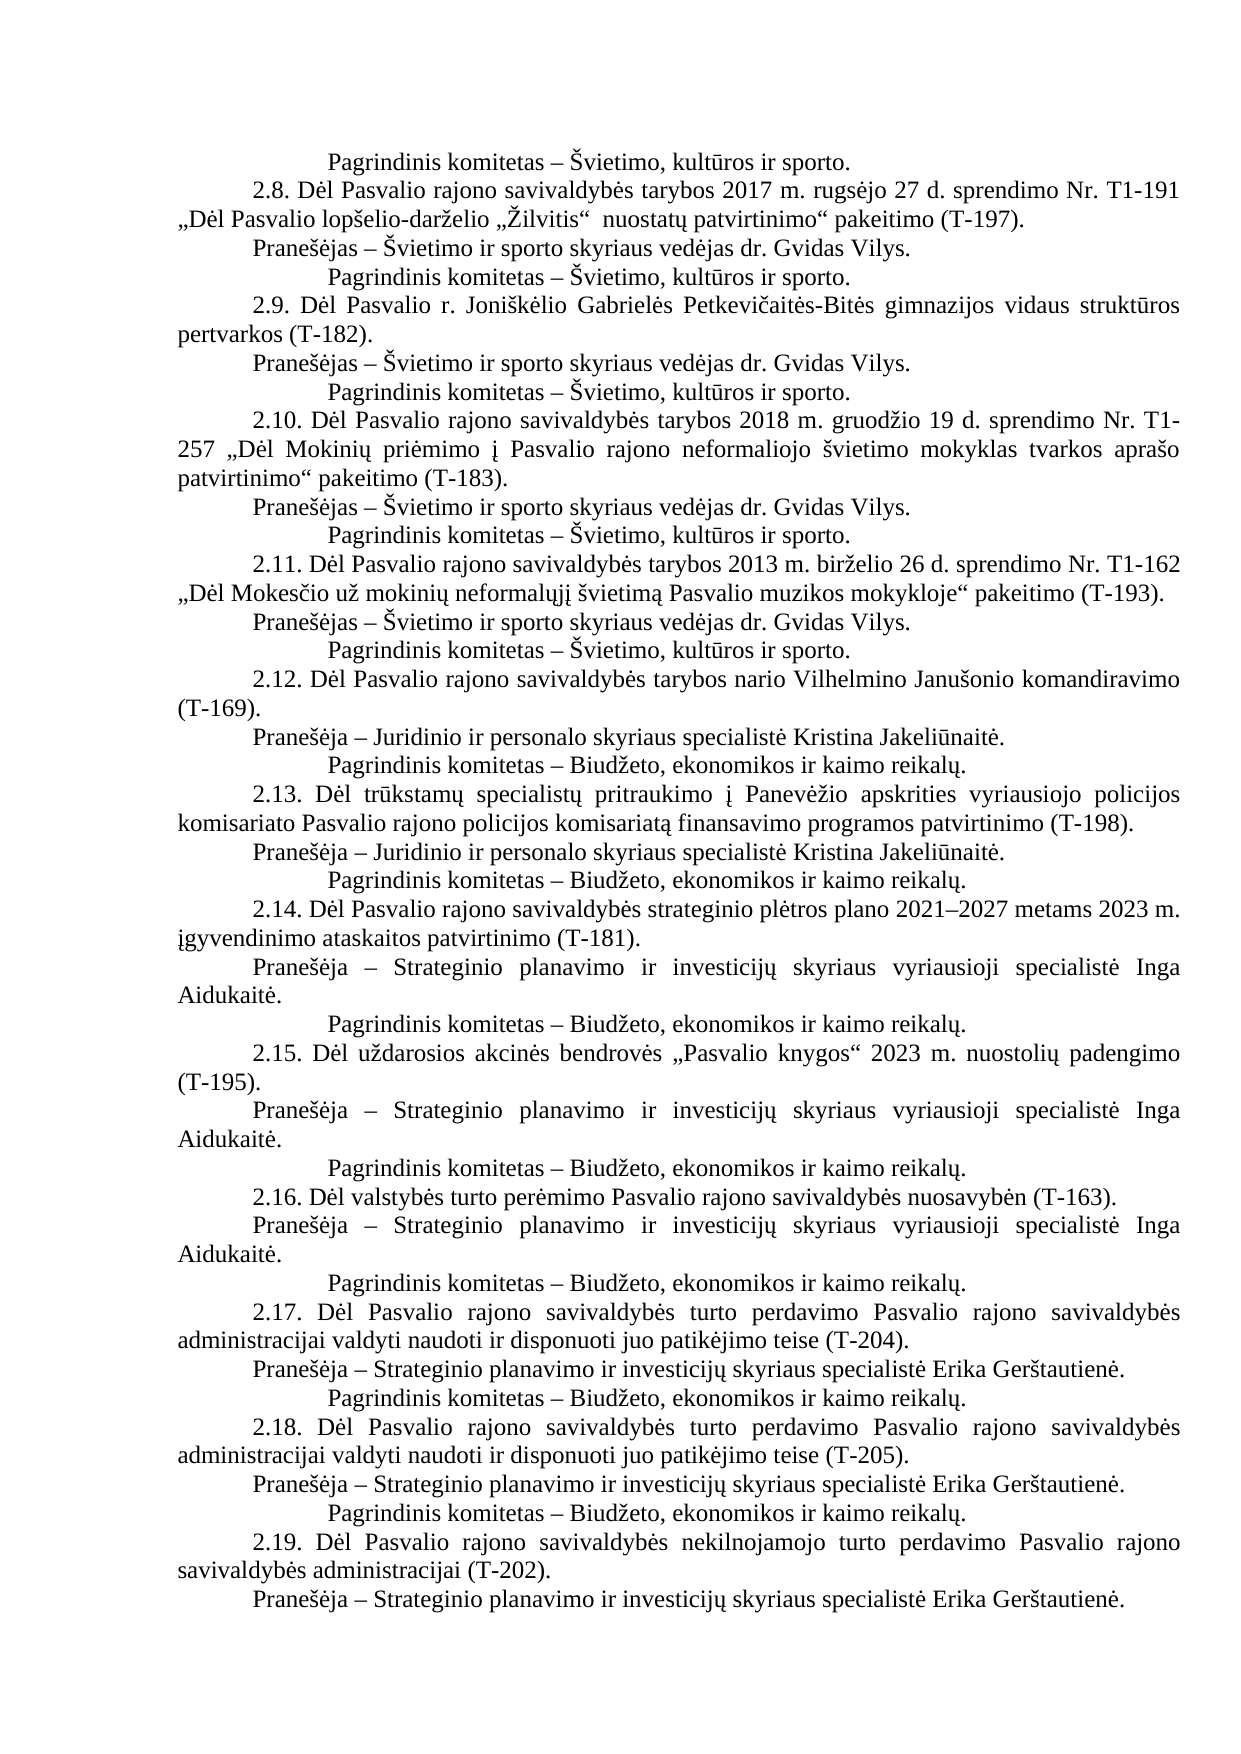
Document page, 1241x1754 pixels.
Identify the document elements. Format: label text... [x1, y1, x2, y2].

text Pagrindinis komitetas – Švietimo, kultūros ir sporto. [177, 521, 1181, 549]
text 2.14. Dėl Pasvalio rajono savivaldybės strateginio plėtros plano 2021–2027 metams 2023 m. įgyvendinimo ataskaitos patvirtinimo (T-181). [177, 894, 1181, 952]
text 2.10. Dėl Pasvalio rajono savivaldybės tarybos 2018 m. gruodžio 19 d. sprendimo Nr. T1-257 „Dėl Mokinių priėmimo į Pasvalio rajono neformaliojo švietimo mokyklas tvarkos aprašo patvirtinimo“ pakeitimo (T-183). [177, 406, 1181, 492]
text Pranešėja – Strateginio planavimo ir investicijų skyriaus vyriausioji specialistė Inga Aidukaitė. [177, 1211, 1181, 1268]
text 2.18. Dėl Pasvalio rajono savivaldybės turto perdavimo Pasvalio rajono savivaldybės administracijai valdyti naudoti ir disponuoti juo patikėjimo teise (T-205). [177, 1412, 1181, 1469]
text Pranešėjas – Švietimo ir sporto skyriaus vedėjas dr. Gvidas Vilys. [177, 492, 1181, 521]
text Pagrindinis komitetas – Biudžeto, ekonomikos ir kaimo reikalų. [177, 1498, 1181, 1527]
text 2.19. Dėl Pasvalio rajono savivaldybės nekilnojamojo turto perdavimo Pasvalio rajono savivaldybės administracijai (T-202). [177, 1527, 1181, 1584]
text Pagrindinis komitetas – Švietimo, kultūros ir sporto. [177, 147, 1181, 176]
text Pranešėja – Strateginio planavimo ir investicijų skyriaus specialistė Erika Gerštautienė. [177, 1469, 1181, 1498]
text Pranešėja – Strateginio planavimo ir investicijų skyriaus vyriausioji specialistė Inga Aidukaitė. [177, 952, 1181, 1009]
text 2.9. Dėl Pasvalio r. Joniškėlio Gabrielės Petkevičaitės-Bitės gimnazijos vidaus struktūros pertvarkos (T-182). [177, 291, 1181, 348]
text 2.12. Dėl Pasvalio rajono savivaldybės tarybos nario Vilhelmino Janušonio komandiravimo (T-169). [177, 664, 1181, 722]
text 2.13. Dėl trūkstamų specialistų pritraukimo į Panevėžio apskrities vyriausiojo policijos komisariato Pasvalio rajono policijos komisariatą finansavimo programos patvirtinimo (T-198). [177, 779, 1181, 837]
text Pagrindinis komitetas – Biudžeto, ekonomikos ir kaimo reikalų. [177, 1153, 1181, 1182]
text 2.8. Dėl Pasvalio rajono savivaldybės tarybos 2017 m. rugsėjo 27 d. sprendimo Nr. T1-191 „Dėl Pasvalio lopšelio-darželio „Žilvitis“ nuostatų patvirtinimo“ pakeitimo (T-197). [177, 176, 1181, 233]
text 2.15. Dėl uždarosios akcinės bendrovės „Pasvalio knygos“ 2023 m. nuostolių padengimo (T-195). [177, 1038, 1181, 1096]
text Pagrindinis komitetas – Biudžeto, ekonomikos ir kaimo reikalų. [177, 866, 1181, 894]
text Pranešėjas – Švietimo ir sporto skyriaus vedėjas dr. Gvidas Vilys. [177, 607, 1181, 636]
text Pranešėja – Juridinio ir personalo skyriaus specialistė Kristina Jakeliūnaitė. [177, 722, 1181, 751]
text 2.11. Dėl Pasvalio rajono savivaldybės tarybos 2013 m. birželio 26 d. sprendimo Nr. T1-162 „Dėl Mokesčio už mokinių neformalųjį švietimą Pasvalio muzikos mokykloje“ pakeitimo (T-193). [177, 549, 1181, 607]
text Pranešėja – Strateginio planavimo ir investicijų skyriaus specialistė Erika Gerštautienė. [177, 1584, 1181, 1613]
text Pagrindinis komitetas – Biudžeto, ekonomikos ir kaimo reikalų. [177, 1268, 1181, 1297]
text Pranešėjas – Švietimo ir sporto skyriaus vedėjas dr. Gvidas Vilys. [177, 233, 1181, 262]
text Pranešėja – Strateginio planavimo ir investicijų skyriaus specialistė Erika Gerštautienė. [177, 1354, 1181, 1383]
text Pranešėja – Juridinio ir personalo skyriaus specialistė Kristina Jakeliūnaitė. [177, 837, 1181, 866]
text Pranešėja – Strateginio planavimo ir investicijų skyriaus vyriausioji specialistė Inga Aidukaitė. [177, 1096, 1181, 1153]
text Pagrindinis komitetas – Biudžeto, ekonomikos ir kaimo reikalų. [177, 1009, 1181, 1038]
text 2.16. Dėl valstybės turto perėmimo Pasvalio rajono savivaldybės nuosavybėn (T-163). [177, 1182, 1181, 1211]
text Pagrindinis komitetas – Biudžeto, ekonomikos ir kaimo reikalų. [177, 751, 1181, 779]
text Pranešėjas – Švietimo ir sporto skyriaus vedėjas dr. Gvidas Vilys. [177, 348, 1181, 377]
text Pagrindinis komitetas – Švietimo, kultūros ir sporto. [177, 636, 1181, 664]
text 2.17. Dėl Pasvalio rajono savivaldybės turto perdavimo Pasvalio rajono savivaldybės administracijai valdyti naudoti ir disponuoti juo patikėjimo teise (T-204). [177, 1297, 1181, 1354]
text Pagrindinis komitetas – Švietimo, kultūros ir sporto. [177, 262, 1181, 291]
text Pagrindinis komitetas – Švietimo, kultūros ir sporto. [177, 377, 1181, 406]
text Pagrindinis komitetas – Biudžeto, ekonomikos ir kaimo reikalų. [177, 1383, 1181, 1412]
